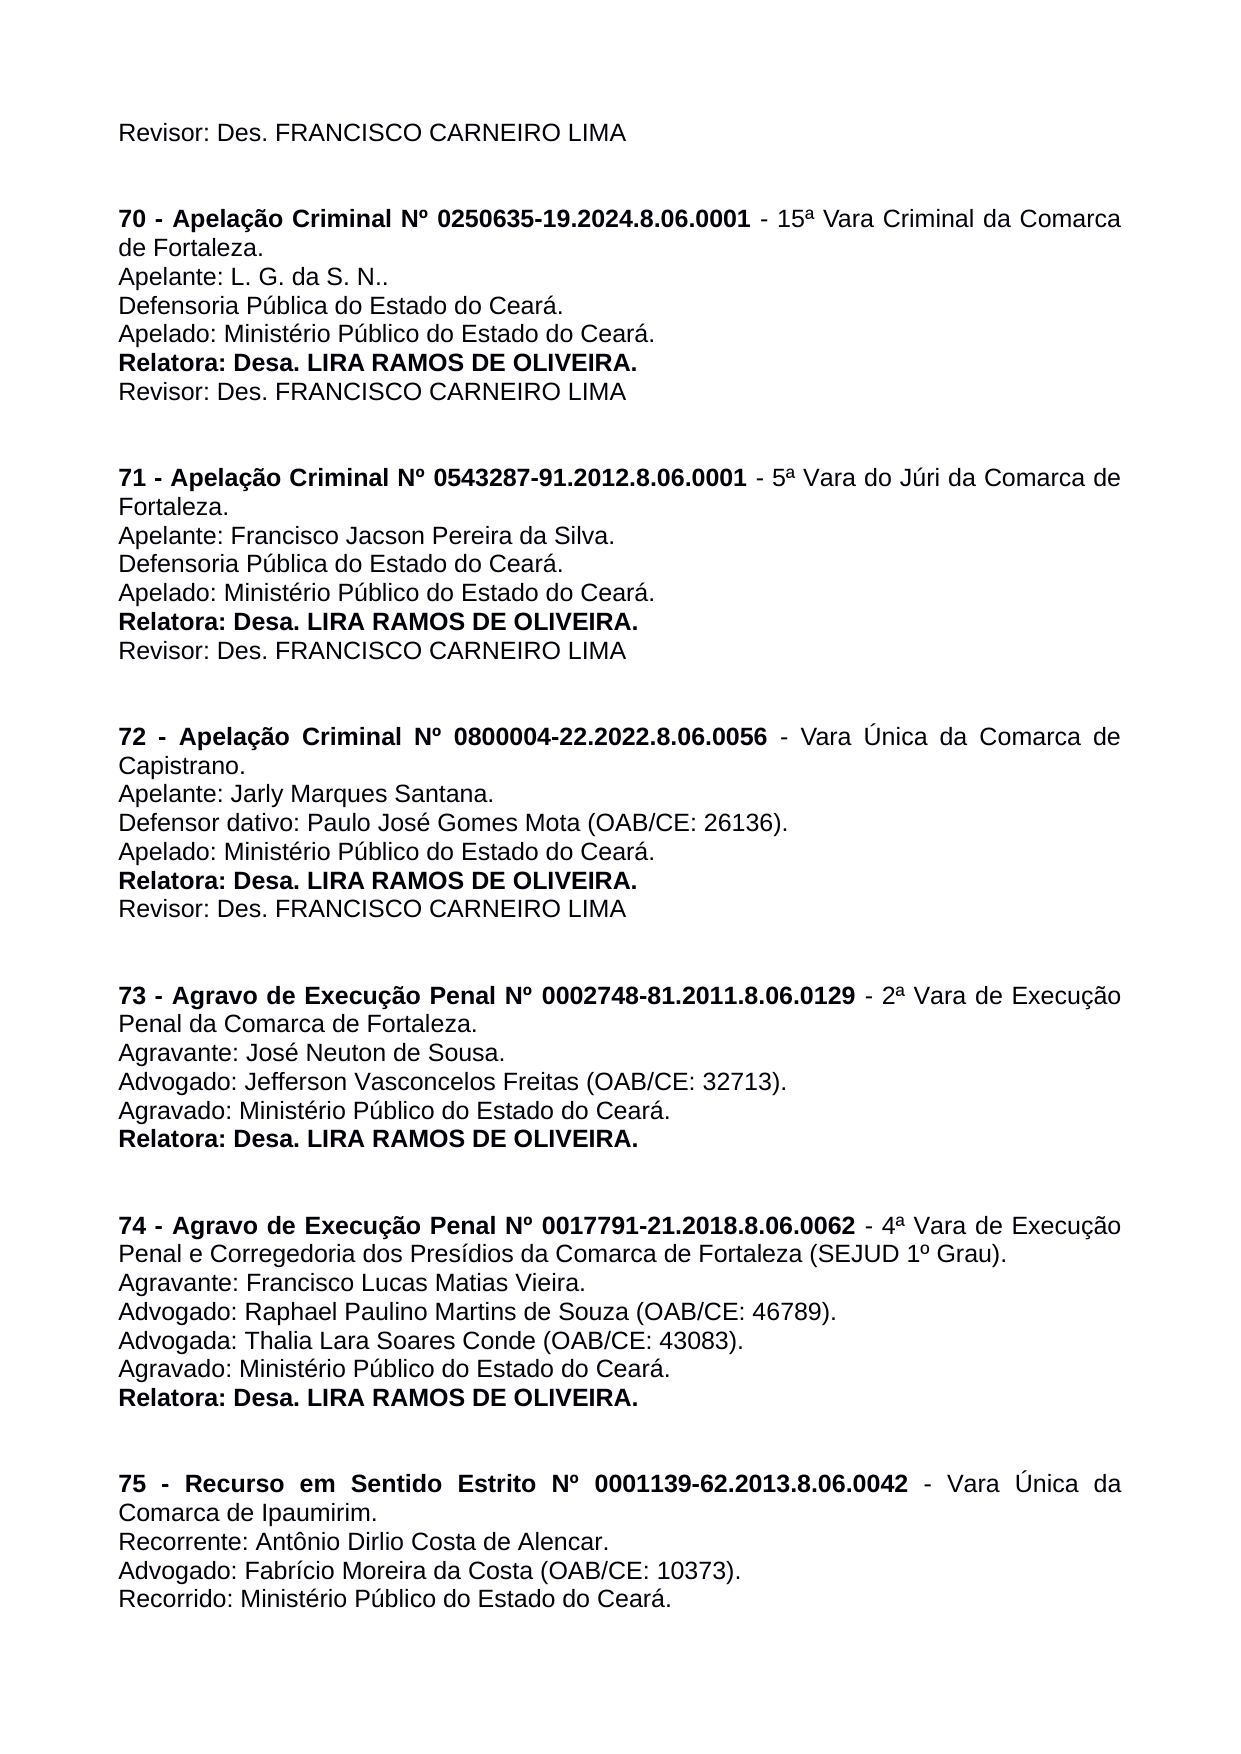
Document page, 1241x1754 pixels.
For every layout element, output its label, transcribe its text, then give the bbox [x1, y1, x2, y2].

text Advogada: Thalia Lara Soares Conde (OAB/CE: 43083). [118, 1326, 1122, 1354]
text Recorrido: Ministério Público do Estado do Ceará. [118, 1584, 1122, 1613]
text Apelado: Ministério Público do Estado do Ceará. [118, 319, 1122, 348]
text Relatora: Desa. LIRA RAMOS DE OLIVEIRA. [118, 607, 1122, 636]
text Revisor: Des. FRANCISCO CARNEIRO LIMA [118, 377, 1122, 406]
text Relatora: Desa. LIRA RAMOS DE OLIVEIRA. [118, 866, 1122, 894]
text Defensoria Pública do Estado do Ceará. [118, 549, 1122, 578]
text Relatora: Desa. LIRA RAMOS DE OLIVEIRA. [118, 1124, 1122, 1153]
text Agravante: Francisco Lucas Matias Vieira. [118, 1268, 1122, 1297]
text Apelante: Jarly Marques Santana. [118, 779, 1122, 808]
text Defensoria Pública do Estado do Ceará. [118, 291, 1122, 319]
text Relatora: Desa. LIRA RAMOS DE OLIVEIRA. [118, 1383, 1122, 1412]
text Agravado: Ministério Público do Estado do Ceará. [118, 1096, 1122, 1124]
text Advogado: Jefferson Vasconcelos Freitas (OAB/CE: 32713). [118, 1067, 1122, 1096]
text Advogado: Fabrício Moreira da Costa (OAB/CE: 10373). [118, 1556, 1122, 1584]
text Revisor: Des. FRANCISCO CARNEIRO LIMA [118, 636, 1122, 664]
text 75 - Recurso em Sentido Estrito Nº 0001139-62.2013.8.06.0042 - Vara Única da Comarca de Ipaumirim. [118, 1469, 1122, 1527]
text Revisor: Des. FRANCISCO CARNEIRO LIMA [118, 894, 1122, 923]
text Recorrente: Antônio Dirlio Costa de Alencar. [118, 1527, 1122, 1556]
text Defensor dativo: Paulo José Gomes Mota (OAB/CE: 26136). [118, 808, 1122, 837]
text 70 - Apelação Criminal Nº 0250635-19.2024.8.06.0001 - 15ª Vara Criminal da Comarca de Fortaleza. [118, 204, 1122, 262]
text Relatora: Desa. LIRA RAMOS DE OLIVEIRA. [118, 348, 1122, 377]
text 74 - Agravo de Execução Penal Nº 0017791-21.2018.8.06.0062 - 4ª Vara de Execução Penal e Corregedoria dos Presídios da Comarca de Fortaleza (SEJUD 1º Grau). [118, 1211, 1122, 1268]
text Apelado: Ministério Público do Estado do Ceará. [118, 578, 1122, 607]
text Apelante: Francisco Jacson Pereira da Silva. [118, 521, 1122, 549]
text 73 - Agravo de Execução Penal Nº 0002748-81.2011.8.06.0129 - 2ª Vara de Execução Penal da Comarca de Fortaleza. [118, 981, 1122, 1038]
text Agravante: José Neuton de Sousa. [118, 1038, 1122, 1067]
text 72 - Apelação Criminal Nº 0800004-22.2022.8.06.0056 - Vara Única da Comarca de Capistrano. [118, 722, 1122, 779]
text Apelante: L. G. da S. N.. [118, 262, 1122, 291]
text 71 - Apelação Criminal Nº 0543287-91.2012.8.06.0001 - 5ª Vara do Júri da Comarca de Fortaleza. [118, 463, 1122, 521]
text Advogado: Raphael Paulino Martins de Souza (OAB/CE: 46789). [118, 1297, 1122, 1326]
text Agravado: Ministério Público do Estado do Ceará. [118, 1354, 1122, 1383]
text Apelado: Ministério Público do Estado do Ceará. [118, 837, 1122, 866]
text Revisor: Des. FRANCISCO CARNEIRO LIMA [118, 118, 1122, 147]
